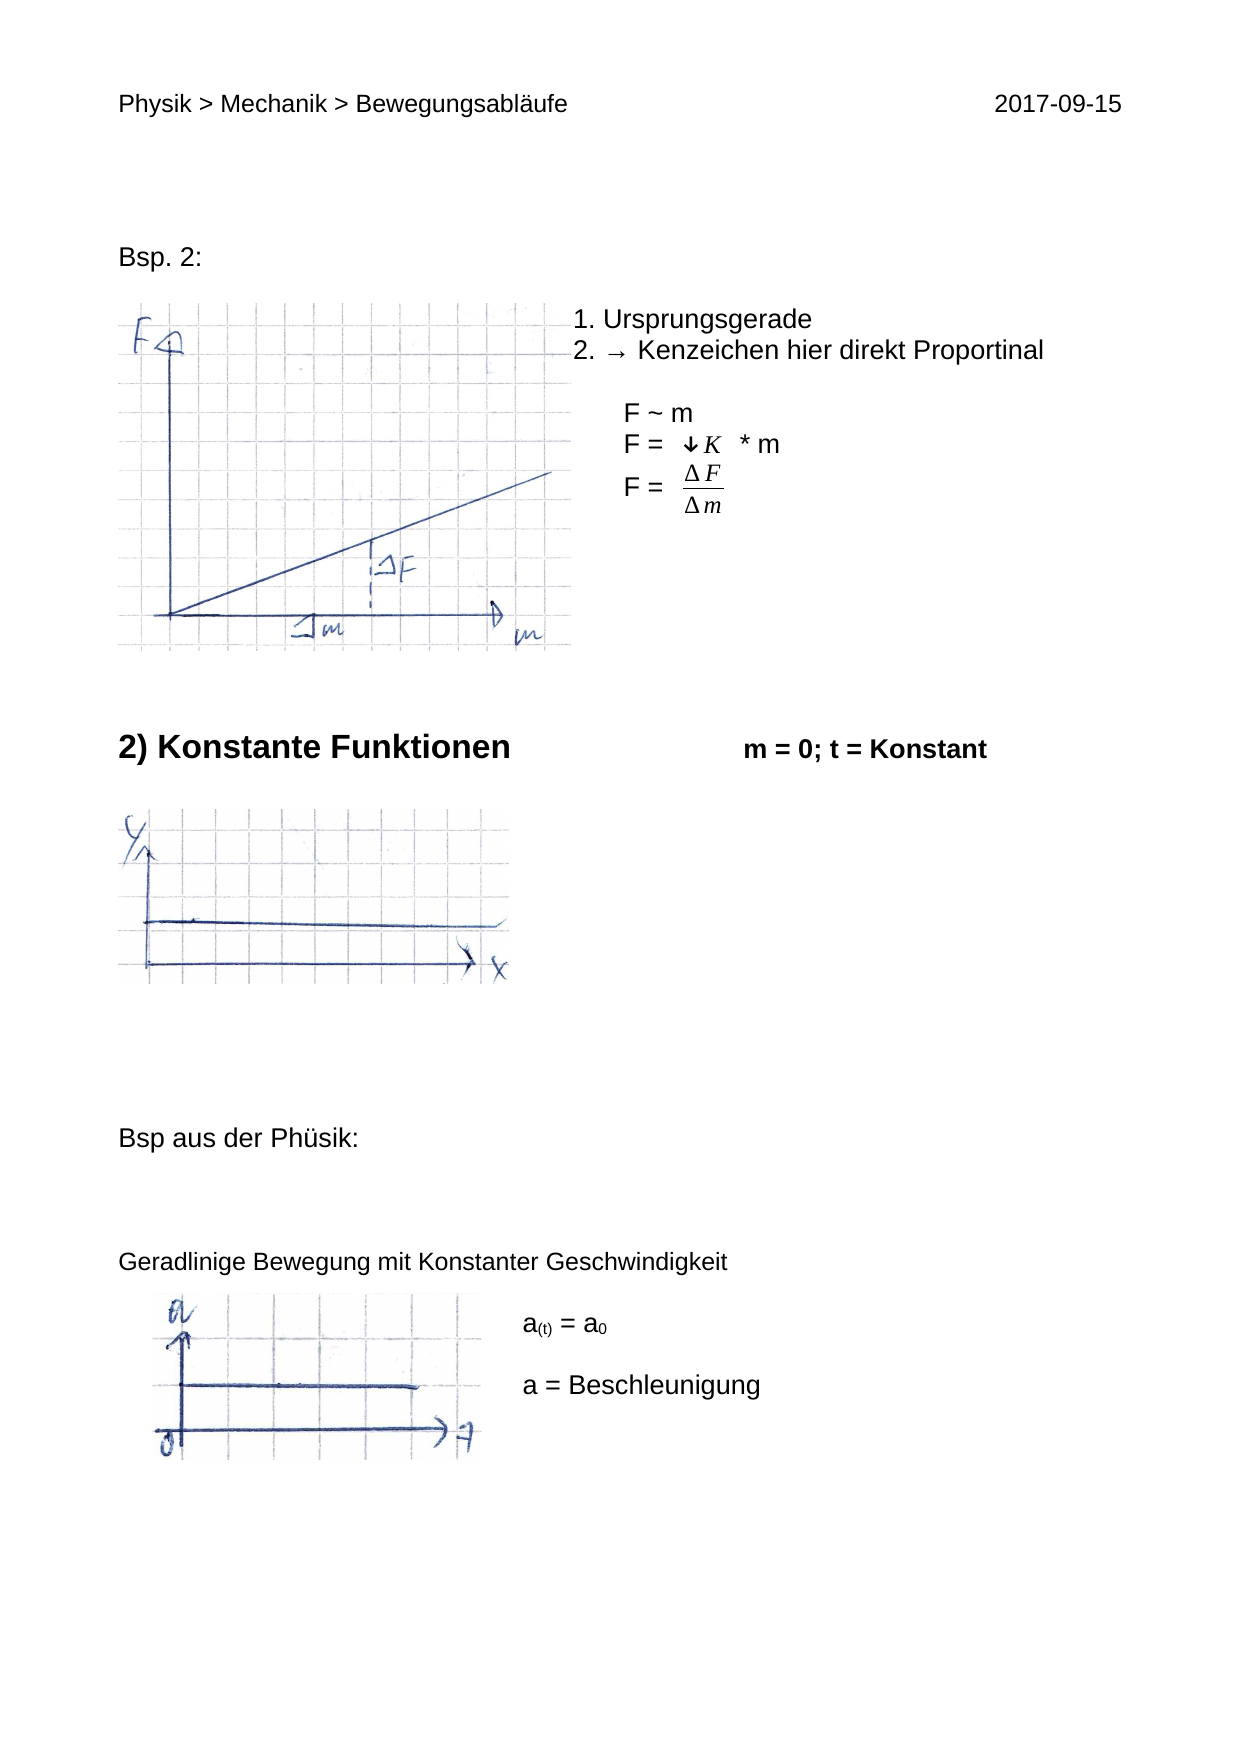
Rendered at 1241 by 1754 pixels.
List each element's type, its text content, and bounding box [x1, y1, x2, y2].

text F = [571, 459, 1122, 518]
subtitle 2) Konstante Funktionen m = 0; t = Konstant [118, 727, 1122, 765]
text [118, 1369, 152, 1400]
picture [118, 809, 509, 984]
picture [118, 303, 571, 651]
text Bsp aus der Phüsik: [118, 1122, 1122, 1153]
text a = Beschleunigung [482, 1369, 1122, 1400]
text Bsp. 2: [118, 241, 1122, 272]
text F ~ m [571, 397, 1122, 428]
picture [152, 1293, 482, 1460]
text F =* m [571, 428, 1122, 459]
text Geradlinige Bewegung mit Konstanter Geschwindigkeit [118, 1247, 1122, 1275]
text a(t) = a0 [482, 1307, 1122, 1338]
text [118, 1307, 152, 1338]
text 2. → Kenzeichen hier direkt Proportinal [571, 334, 1122, 366]
text 1. Ursprungsgerade [571, 303, 1122, 334]
